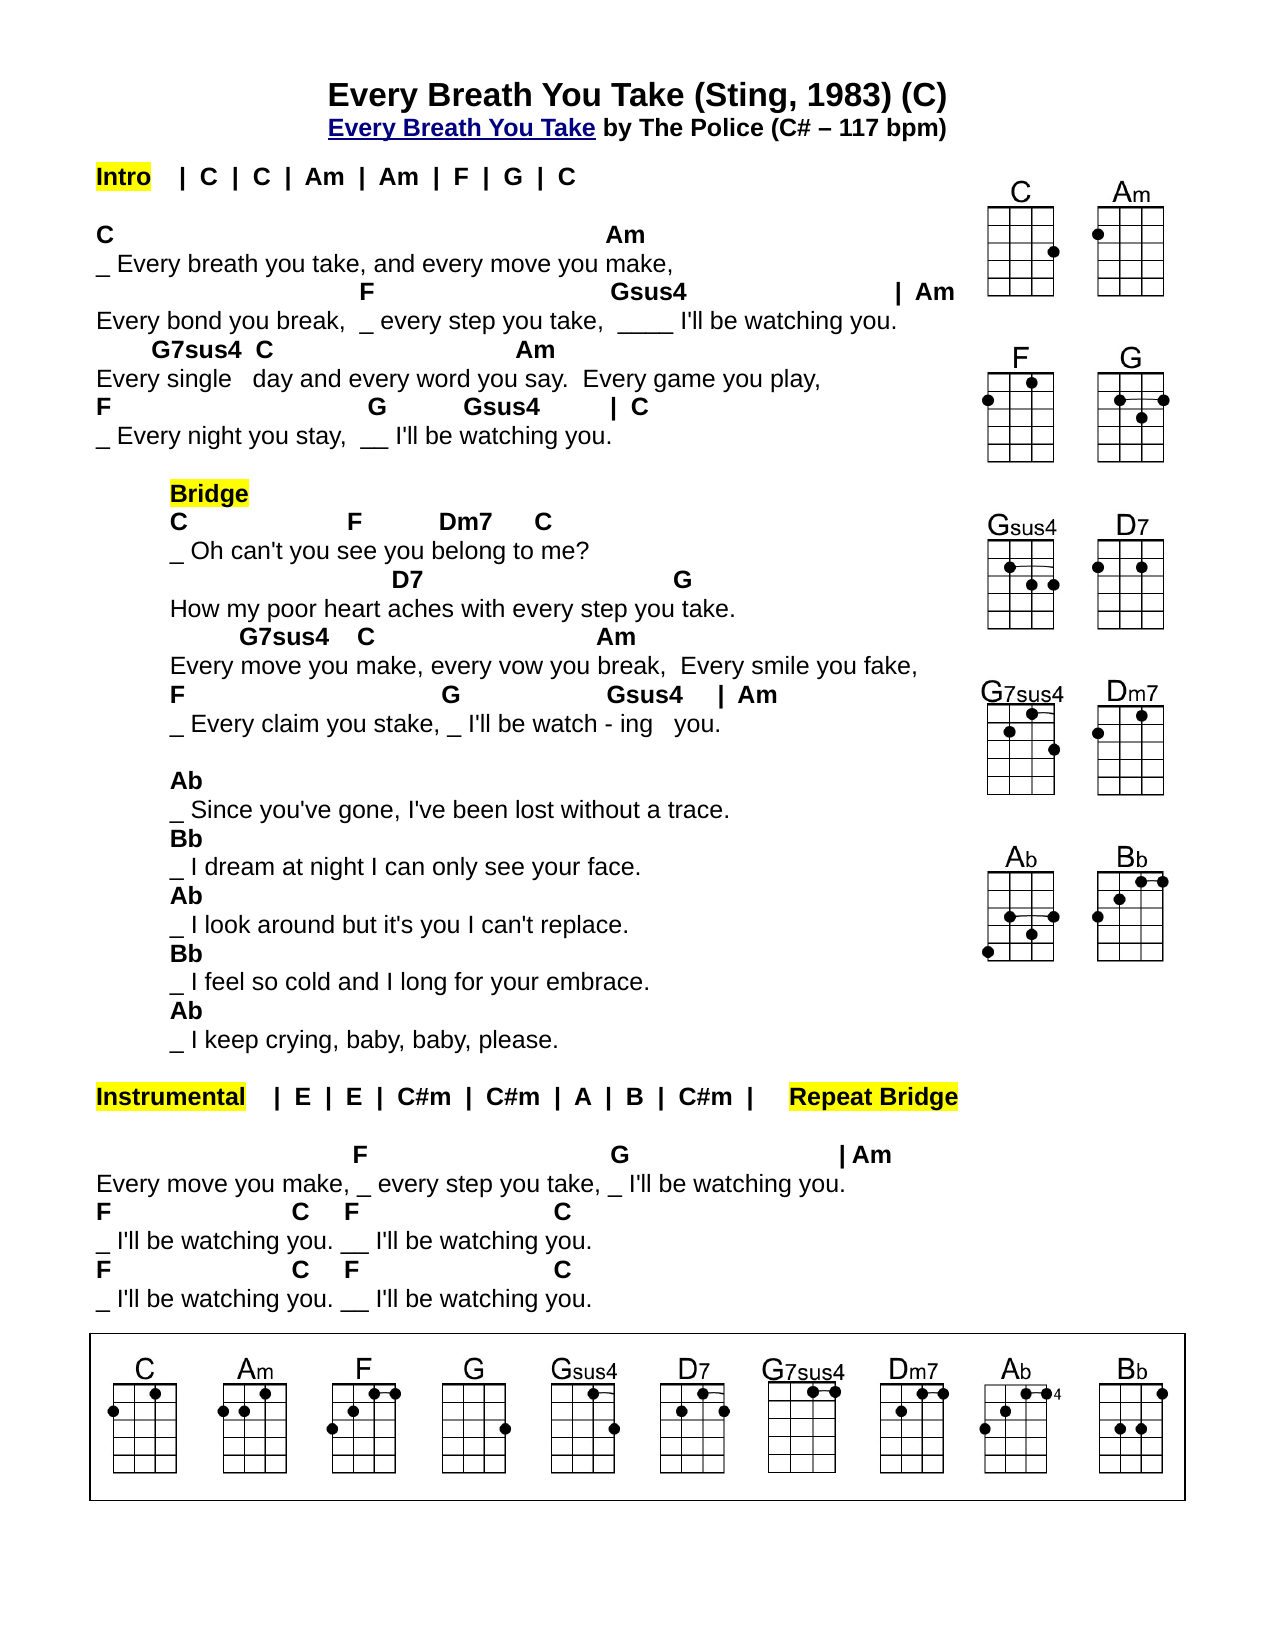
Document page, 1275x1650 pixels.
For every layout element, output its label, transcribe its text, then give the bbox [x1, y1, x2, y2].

picture [968, 1339, 1074, 1490]
table_cell [528, 1334, 637, 1500]
table_cell [418, 1334, 528, 1500]
picture [970, 328, 1071, 479]
table_cell [1075, 489, 1185, 656]
picture [96, 1339, 193, 1490]
table_header Intro | C | C | Am | Am | F | G | C C Am _ Every breath you take, and every move you make, F Gsus4 | Am Every bond you break, _ every step you take, ____ I'll be watching you. G7sus4 C Am Every single day and every word you say. Every game you play, F G Gsus4 | C _ Every night you stay, __ I'll be watching you. Bridge C F Dm7 C _ Oh can't you see you belong to me? D7 G How my poor heart aches with every step you take. G7sus4 C Am Every move you make, every vow you break, Every smile you fake, F G Gsus4 | Am _ Every claim you stake, _ I'll be watch - ing you. Ab _ Since you've gone, I've been lost without a trace. Bb _ I dream at night I can only see your face. Ab _ I look around but it's you I can't replace. Bb _ I feel so cold and I long for your embrace. Ab _ I keep crying, baby, baby, please. Instrumental | E | E | C#m | C#m | A | B | C#m | Repeat Bridge F G | Am Every move you make, _ every step you take, _ I'll be watching you. F C F C _ I'll be watching you. __ I'll be watching you. F C F C _ I'll be watching you. __ I'll be watching you. [90, 157, 966, 1332]
table_cell [966, 656, 1075, 822]
picture [1080, 162, 1181, 313]
picture [863, 1339, 959, 1490]
picture [643, 1339, 741, 1490]
picture [1080, 328, 1181, 479]
table_cell [1075, 656, 1185, 822]
table_cell [966, 1334, 1075, 1500]
table_cell [637, 1334, 747, 1500]
picture [970, 162, 1071, 313]
picture [970, 827, 1071, 978]
table_cell [309, 1334, 418, 1500]
table_cell [199, 1334, 309, 1500]
table_cell [1075, 1334, 1184, 1500]
table_cell [1075, 822, 1185, 1332]
picture [315, 1339, 412, 1490]
picture [1082, 1339, 1179, 1490]
table_header [1075, 157, 1185, 323]
picture [1080, 495, 1181, 646]
text Every Breath You Take (Sting, 1983) (C) [90, 75, 1185, 113]
table_cell [856, 1334, 966, 1500]
table_cell [747, 1334, 856, 1500]
picture [750, 1339, 853, 1490]
picture [425, 1339, 522, 1490]
table_cell [91, 1334, 199, 1500]
table_cell [966, 323, 1075, 489]
picture [970, 495, 1071, 646]
table_cell [966, 489, 1075, 656]
table_header [966, 157, 1075, 323]
picture [1080, 827, 1180, 978]
picture [1080, 661, 1181, 812]
table_cell [966, 822, 1075, 1332]
picture [206, 1339, 303, 1490]
picture [534, 1339, 631, 1490]
text Every Breath You Take by The Police (C# – 117 bpm) [90, 113, 1185, 142]
picture [969, 661, 1072, 812]
table_cell [1075, 323, 1185, 489]
